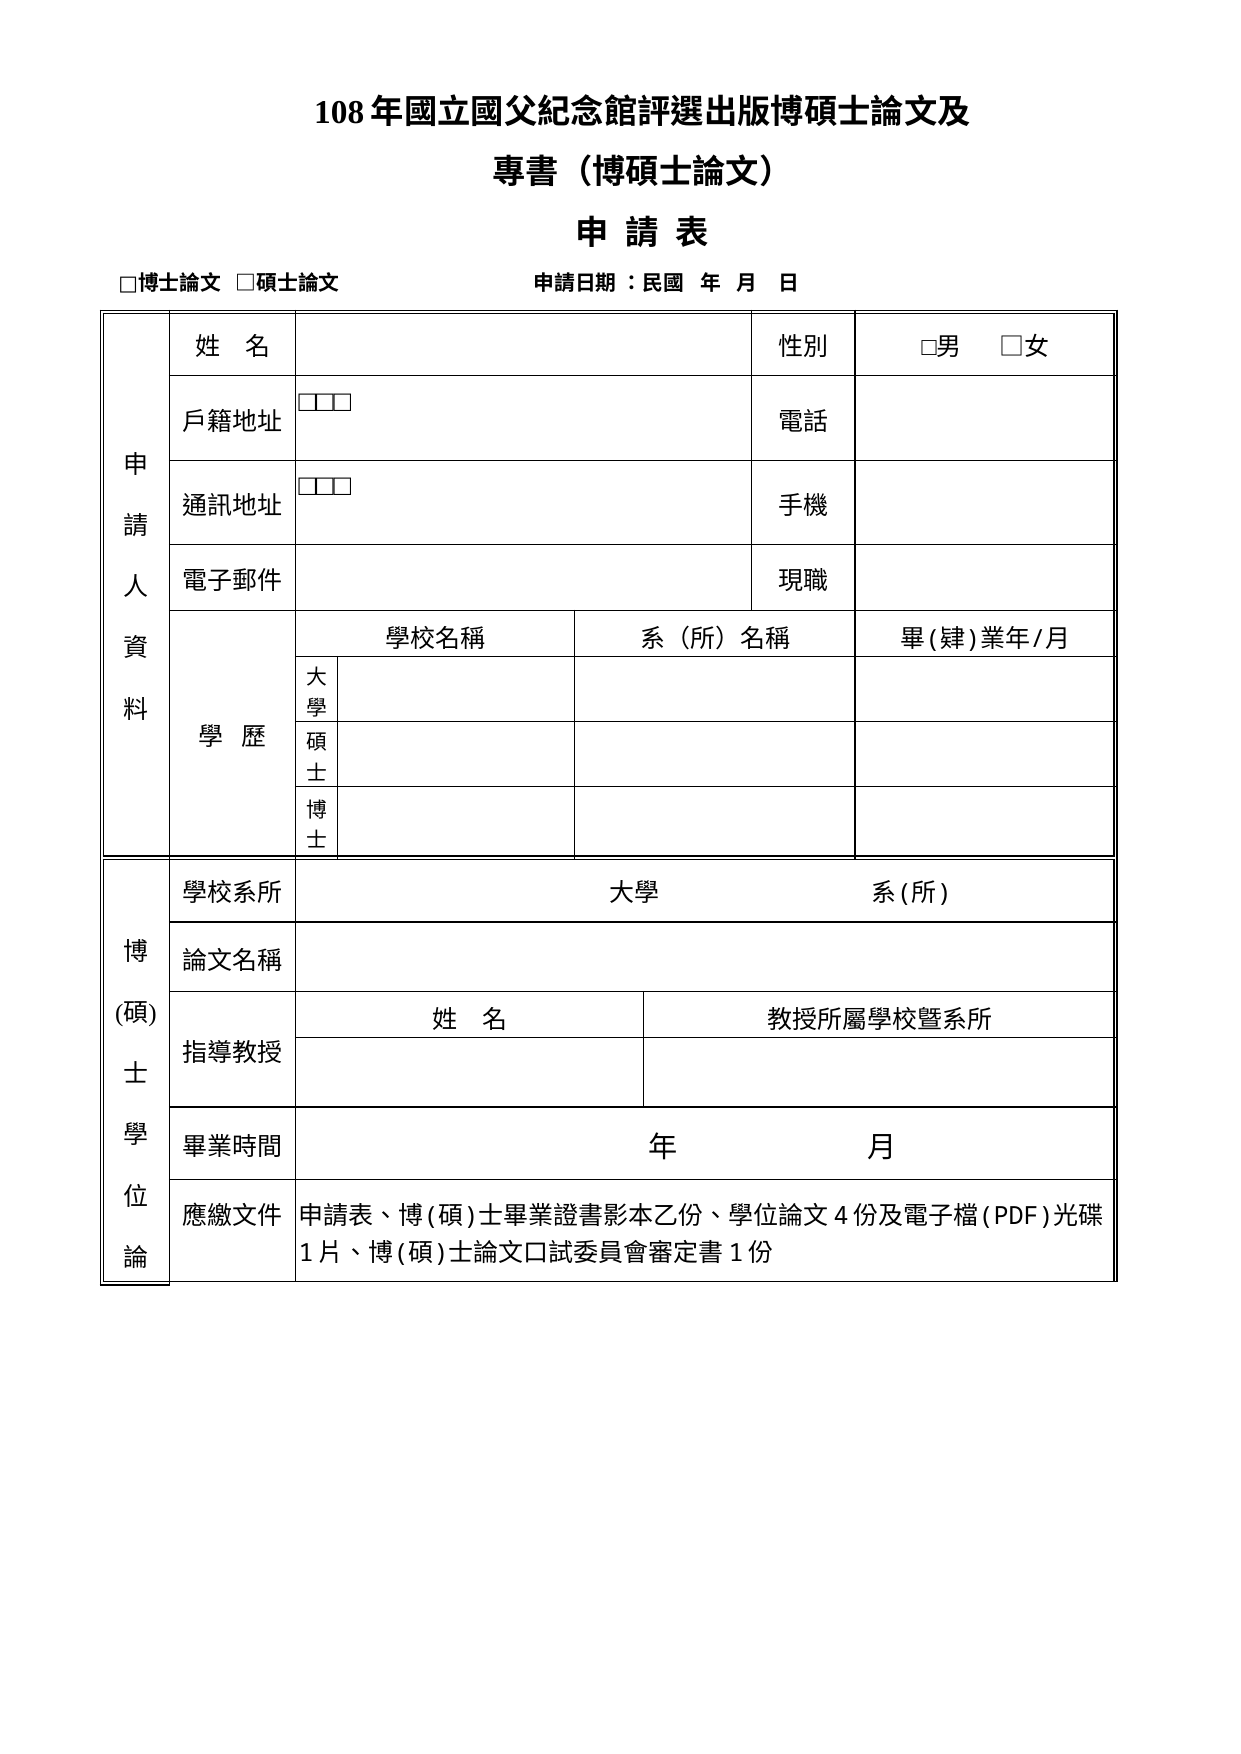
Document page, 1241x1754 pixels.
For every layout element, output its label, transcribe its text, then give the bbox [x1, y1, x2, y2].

table_cell [856, 787, 1113, 855]
table_cell 博士 [296, 787, 337, 855]
table_cell 大學 [296, 657, 337, 721]
table_cell 畢業時間 [170, 1108, 295, 1178]
table_header 申 請 人 資 料 [104, 314, 169, 855]
table_cell [296, 923, 1113, 991]
table_cell [856, 722, 1113, 786]
table_cell [296, 1038, 643, 1106]
table_header [296, 314, 751, 375]
table_cell 電子郵件 [170, 545, 295, 609]
table_cell [644, 1038, 1113, 1106]
table_cell [856, 657, 1113, 721]
table_cell 畢(肄)業年/月 [856, 611, 1113, 656]
table_cell □□□ [296, 461, 751, 543]
table_cell 系（所）名稱 [575, 611, 854, 656]
text 專書（博碩士論文） [118, 145, 1166, 193]
table_cell 大學 系(所) [296, 860, 1113, 921]
table_cell 碩士 [296, 722, 337, 786]
table_cell 學校系所 [170, 860, 295, 921]
table_cell 教授所屬學校曁系所 [644, 992, 1113, 1037]
table_cell 手機 [752, 461, 854, 543]
table_cell 通訊地址 [170, 461, 295, 543]
text 108年國立國父紀念館評選出版博碩士論文及 [118, 84, 1166, 133]
table_cell [575, 722, 854, 786]
table_cell [856, 461, 1113, 543]
table_cell [575, 657, 854, 721]
table_cell 電話 [752, 376, 854, 459]
table_cell 學校名稱 [296, 611, 574, 656]
table_cell 學 歷 [170, 611, 295, 855]
table_cell [296, 545, 751, 609]
table_cell [575, 787, 854, 855]
table_cell 申請表、博(碩)士畢業證書影本乙份、學位論文4份及電子檔(PDF)光碟1片、博(碩)士論文口試委員會審定書1份 [296, 1180, 1113, 1281]
table_header 姓 名 [170, 314, 295, 375]
table_cell [856, 376, 1113, 459]
table_header 性別 [752, 314, 854, 375]
table_cell 現職 [752, 545, 854, 609]
table_cell [338, 657, 574, 721]
table_cell 應繳文件 [170, 1180, 295, 1281]
table_cell 指導教授 [170, 992, 295, 1106]
table_cell 年 月 [296, 1108, 1113, 1178]
table_cell [338, 722, 574, 786]
text □博士論文 □碩士論文 申請日期 ：民國 年 月 日 [118, 267, 1166, 297]
text 申 請 表 [118, 206, 1166, 254]
table_cell 姓 名 [296, 992, 643, 1037]
table_header □男 □女 [856, 314, 1113, 375]
table_cell 論文名稱 [170, 923, 295, 991]
table_cell [338, 787, 574, 855]
table_cell [856, 545, 1113, 609]
table_cell 戶籍地址 [170, 376, 295, 459]
table_cell 博 (碩) 士 學 位 論 [104, 860, 169, 1281]
table_cell □□□ [296, 376, 751, 459]
